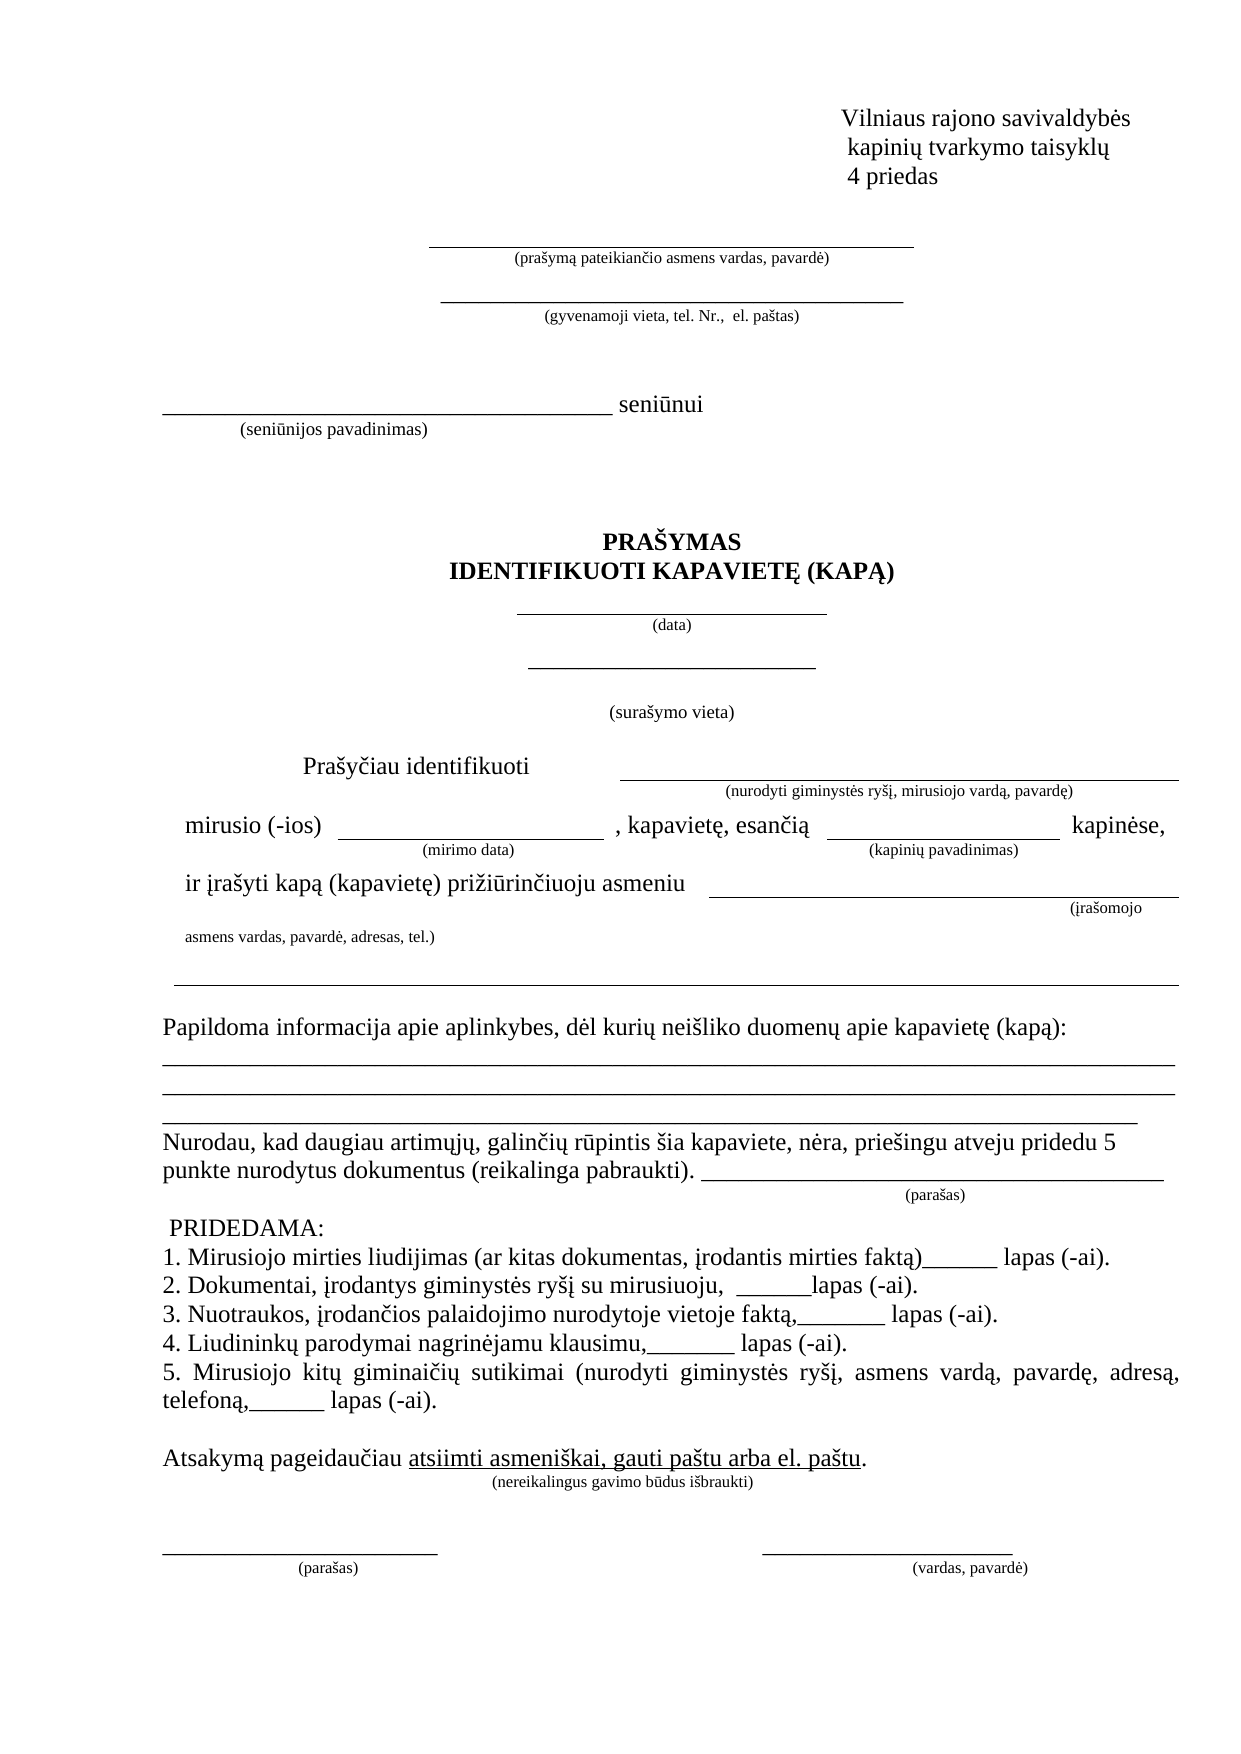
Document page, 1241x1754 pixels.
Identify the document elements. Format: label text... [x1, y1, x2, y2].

table_cell (įrašomojo asmens vardas, pavardė, adresas, tel.) [174, 897, 1178, 984]
table_cell (data) [517, 615, 827, 643]
table_cell [291, 839, 338, 868]
text (nereikalingus gavimo būdus išbraukti) [162, 1472, 1181, 1501]
text Papildoma informacija apie aplinkybes, dėl kurių neišliko duomenų apie kapavietę (kapą): [162, 1012, 1181, 1041]
table_cell [604, 780, 620, 810]
text ____________________________________ seniūnui [162, 389, 1181, 418]
table_header [429, 218, 914, 247]
text ________________________________________________________________________________________________________________________________________________________________________________________________________________________________________________ [162, 1041, 1181, 1127]
text ______________________ ____________________ [162, 1529, 1181, 1558]
text Atsakymą pageidaučiau atsiimti asmeniškai, gauti paštu arba el. paštu. [162, 1443, 1181, 1472]
text (gyvenamoji vieta, tel. Nr., el. paštas) [162, 306, 1181, 334]
text 4 priedas [162, 161, 1181, 189]
text PRIDEDAMA: [162, 1213, 1181, 1242]
text Vilniaus rajono savivaldybės [162, 103, 1181, 132]
text 4. Liudininkų parodymai nagrinėjamu klausimu,_______ lapas (-ai). [162, 1328, 1181, 1357]
text 5. Mirusiojo kitų giminaičių sutikimai (nurodyti giminystės ryšį, asmens vardą, pavardę, adresą, telefoną,______ lapas (-ai). [162, 1357, 1181, 1414]
text (parašas) (vardas, pavardė) [162, 1558, 1181, 1587]
text IDENTIFIKUOTI KAPAVIETĘ (KAPĄ) [162, 556, 1181, 585]
table_cell mirusio (-ios) [174, 810, 338, 839]
text (surašymo vieta) [162, 701, 1181, 723]
table_cell (prašymą pateikiančio asmens vardas, pavardė) _____________________________________ [429, 248, 914, 306]
text 2. Dokumentai, įrodantys giminystės ryšį su mirusiuoju, ______lapas (-ai). [162, 1271, 1181, 1299]
table_cell [338, 810, 604, 839]
table_cell , kapavietę, esančią [604, 810, 827, 839]
table_cell (kapinių pavadinimas) [827, 840, 1060, 868]
table_cell ir įrašyti kapą (kapavietę) prižiūrinčiuoju asmeniu [174, 869, 709, 897]
table_cell [1060, 839, 1178, 868]
text 3. Nuotraukos, įrodančios palaidojimo nurodytoje vietoje faktą,_______ lapas (-ai). [162, 1299, 1181, 1328]
text 1. Mirusiojo mirties liudijimas (ar kitas dokumentas, įrodantis mirties faktą)______ lapas (-ai). [162, 1242, 1181, 1271]
table_header Prašyčiau identifikuoti [291, 751, 620, 780]
table_cell [174, 839, 291, 868]
table_cell [709, 869, 1178, 897]
table_cell [291, 780, 338, 810]
text PRAŠYMAS [162, 527, 1181, 556]
table_cell [599, 780, 604, 810]
table_header [517, 585, 827, 614]
table_cell kapinėse, [1060, 810, 1178, 839]
table_cell [599, 839, 827, 868]
table_cell [174, 780, 291, 810]
table_cell _______________________ [517, 644, 827, 672]
table_cell (mirimo data) [338, 840, 599, 868]
table_cell [827, 810, 1060, 839]
text (seniūnijos pavadinimas) [162, 418, 1181, 440]
text Nurodau, kad daugiau artimųjų, galinčių rūpintis šia kapaviete, nėra, priešingu atveju pridedu 5 punkte nurodytus dokumentus (reikalinga pabraukti). _____________________________________ [162, 1127, 1181, 1184]
table_cell [338, 780, 599, 810]
table_header [174, 469, 646, 499]
table_header [620, 751, 1178, 780]
table_cell (nurodyti giminystės ryšį, mirusiojo vardą, pavardę) [620, 781, 1178, 810]
text kapinių tvarkymo taisyklų [162, 132, 1181, 161]
table_header [174, 751, 291, 780]
text (parašas) [162, 1184, 1181, 1213]
